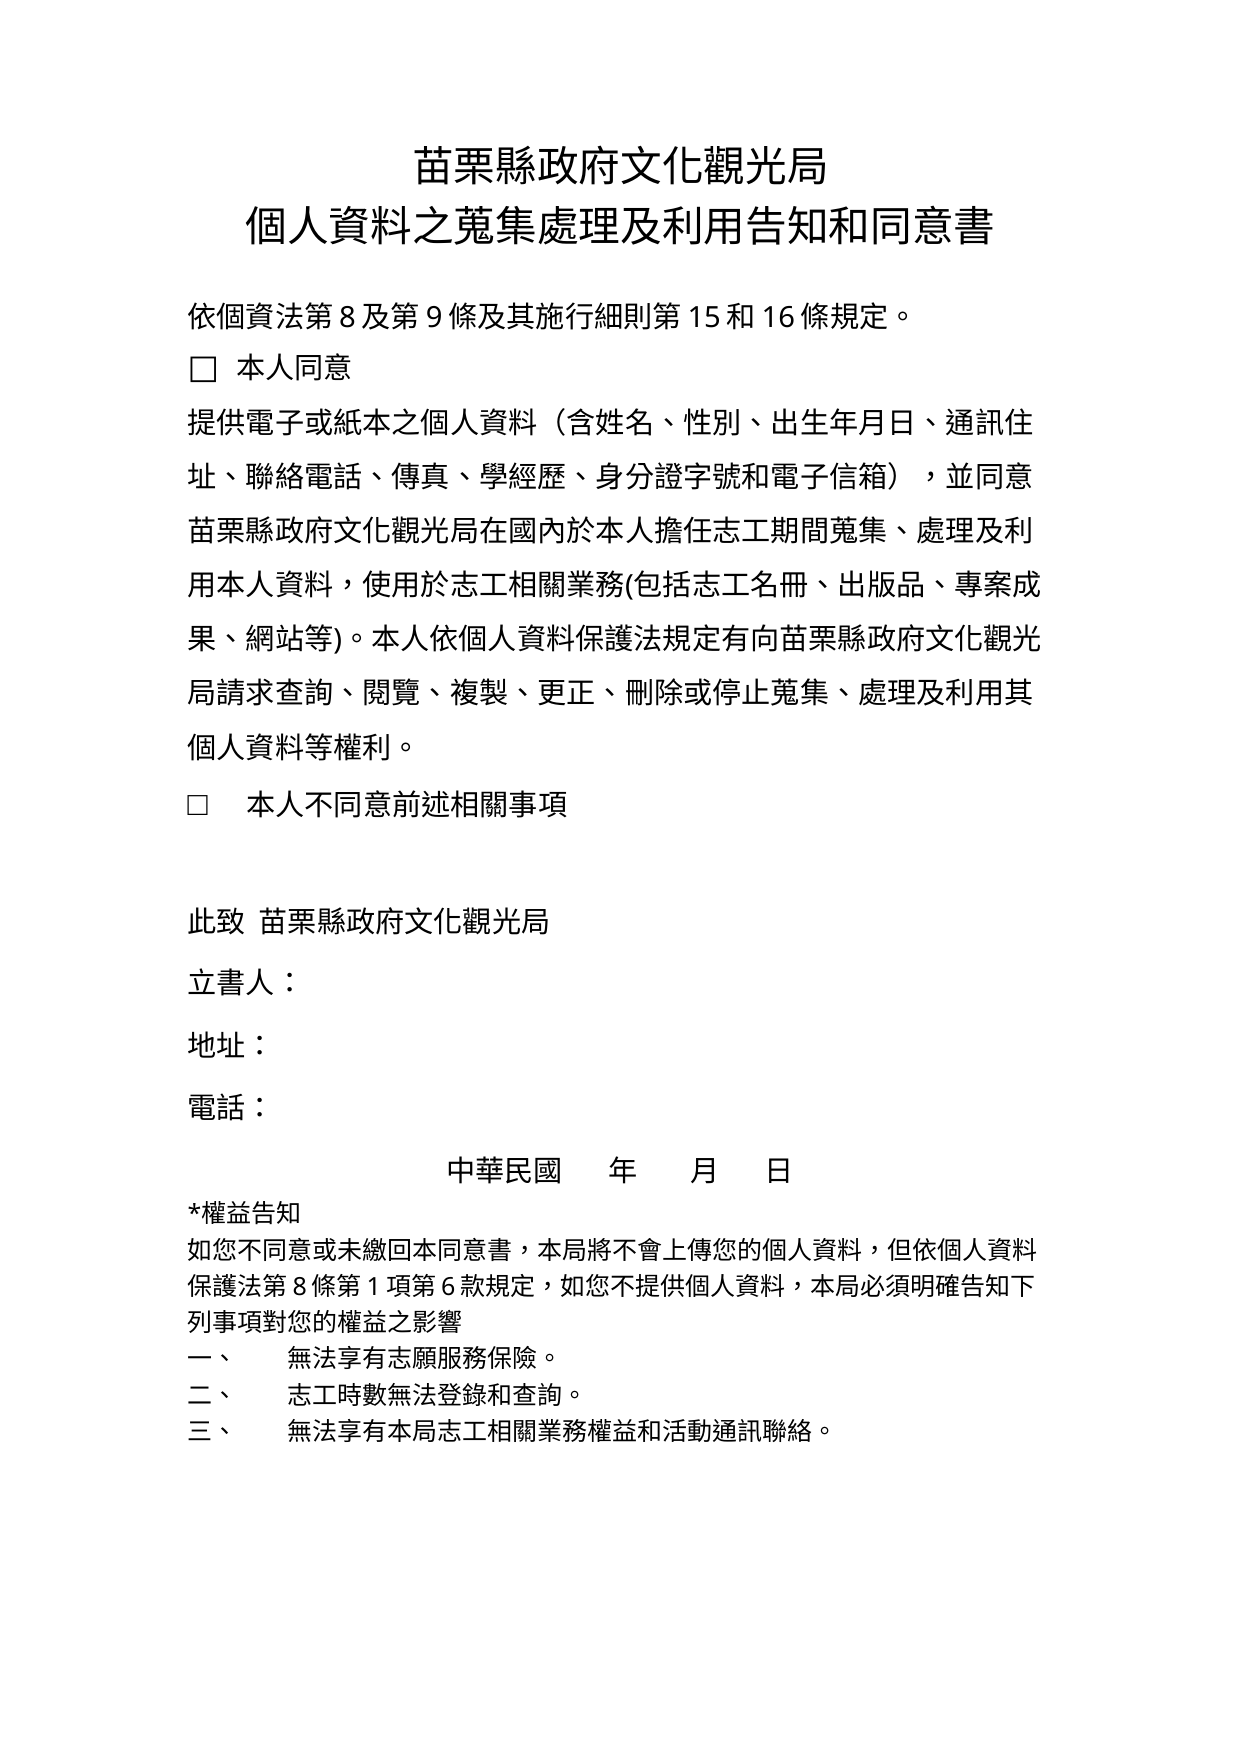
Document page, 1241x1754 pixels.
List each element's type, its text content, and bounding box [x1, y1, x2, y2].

list 本人不同意前述相關事項 [187, 769, 1053, 827]
text 如您不同意或未繳回本同意書，本局將不會上傳您的個人資料，但依個人資料保護法第8條第1項第6款規定，如您不提供個人資料，本局必須明確告知下列事項對您的權益之影響 [187, 1230, 1053, 1339]
text 立書人： [187, 944, 1053, 1006]
text 依個資法第8及第9條及其施行細則第15和16條規定。 [187, 293, 1053, 336]
list 無法享有志願服務保險。 [187, 1339, 1053, 1375]
text *權益告知 [187, 1194, 1053, 1230]
text 電話： [187, 1069, 1053, 1131]
text 個人資料之蒐集處理及利用告知和同意書 [187, 193, 1053, 253]
text 地址： [187, 1006, 1053, 1069]
text □ 本人同意 [187, 336, 1053, 390]
text 中華民國 年 月 日 [187, 1131, 1053, 1194]
text 此致 苗栗縣政府文化觀光局 [187, 886, 1053, 944]
text 提供電子或紙本之個人資料（含姓名、性別、出生年月日、通訊住址、聯絡電話、傳真、學經歷、身分證字號和電子信箱），並同意苗栗縣政府文化觀光局在國內於本人擔任志工期間蒐集、處理及利用本人資料，使用於志工相關業務(包括志工名冊、出版品、專案成果、網站等)。本人依個人資料保護法規定有向苗栗縣政府文化觀光局請求查詢、閱覽、複製、更正、刪除或停止蒐集、處理及利用其個人資料等權利。 [187, 390, 1053, 769]
list 志工時數無法登錄和查詢。 [187, 1375, 1053, 1411]
list 無法享有本局志工相關業務權益和活動通訊聯絡。 [187, 1411, 1053, 1448]
text 苗栗縣政府文化觀光局 [187, 133, 1053, 193]
